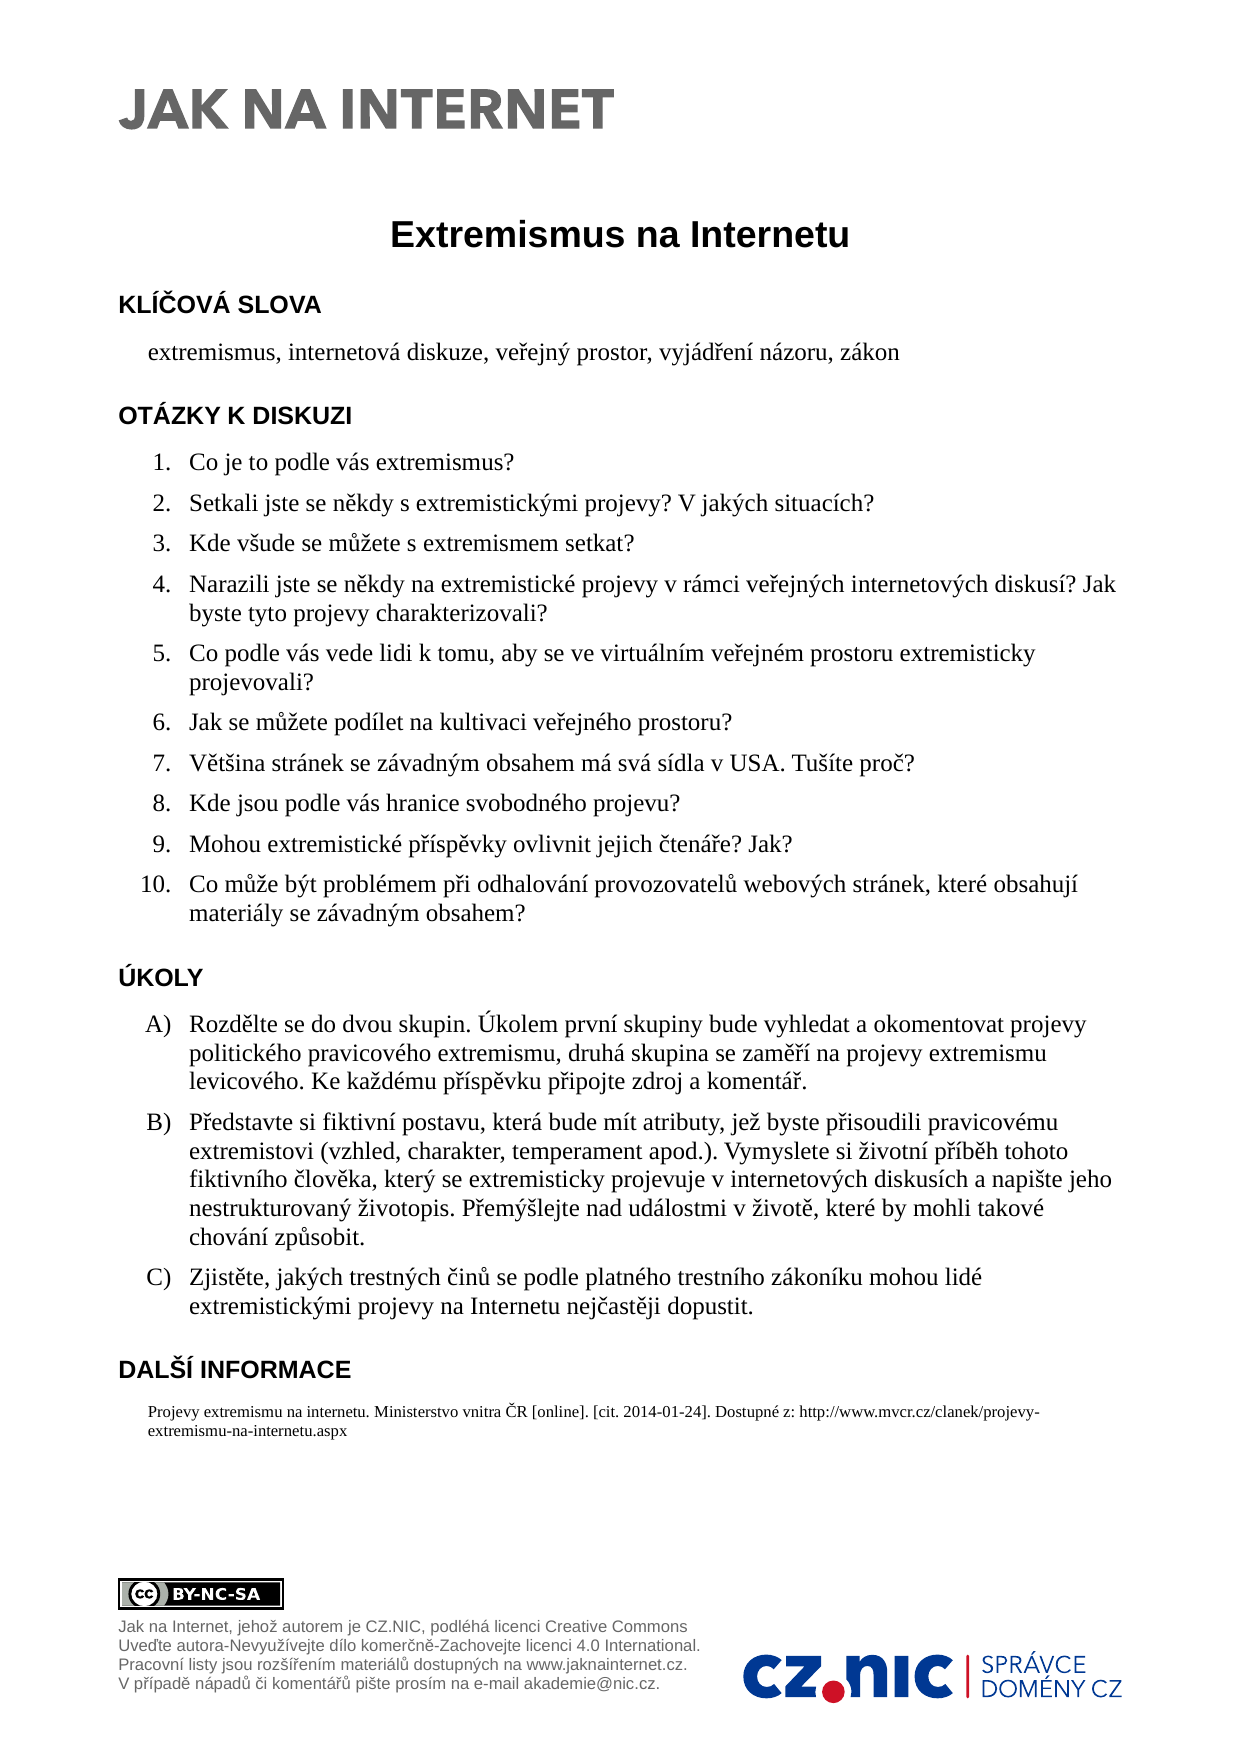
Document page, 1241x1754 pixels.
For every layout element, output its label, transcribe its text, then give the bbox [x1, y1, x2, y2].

subtitle KLÍČOVÁ SLOVA [118, 290, 1122, 319]
list Představte si fiktivní postavu, která bude mít atributy, jež byste přisoudili pravicovému extremistovi (vzhled, charakter, temperament apod.). Vymyslete si životní příběh tohoto fiktivního člověka, který se extremisticky projevuje v internetových diskusích a napište jeho nestrukturovaný životopis. Přemýšlejte nad událostmi v životě, které by mohli takové chování způsobit. [171, 1107, 1122, 1251]
list Co podle vás vede lidi k tomu, aby se ve virtuálním veřejném prostoru extremisticky projevovali? [171, 638, 1122, 696]
list Co může být problémem při odhalování provozovatelů webových stránek, které obsahují materiály se závadným obsahem? [171, 869, 1122, 927]
text Projevy extremismu na internetu. Ministerstvo vnitra ČR [online]. [cit. 2014-01-24]. Dostupné z: http://www.mvcr.cz/clanek/projevy-extremismu-na-internetu.aspx [148, 1402, 1122, 1440]
list Narazili jste se někdy na extremistické projevy v rámci veřejných internetových diskusí? Jak byste tyto projevy charakterizovali? [171, 569, 1122, 626]
subtitle ÚKOLY [118, 962, 1122, 991]
list Zjistěte, jakých trestných činů se podle platného trestního zákoníku mohou lidé extremistickými projevy na Internetu nejčastěji dopustit. [171, 1262, 1122, 1320]
subtitle OTÁZKY K DISKUZI [118, 401, 1122, 430]
list Kde jsou podle vás hranice svobodného projevu? [171, 788, 1122, 817]
list Kde všude se můžete s extremismem setkat? [171, 528, 1122, 557]
subtitle Extremismus na Internetu [118, 212, 1122, 255]
list Mohou extremistické příspěvky ovlivnit jejich čtenáře? Jak? [171, 829, 1122, 858]
text extremismus, internetová diskuze, veřejný prostor, vyjádření názoru, zákon [148, 337, 1122, 366]
list Rozdělte se do dvou skupin. Úkolem první skupiny bude vyhledat a okomentovat projevy politického pravicového extremismu, druhá skupina se zaměří na projevy extremismu levicového. Ke každému příspěvku připojte zdroj a komentář. [171, 1009, 1122, 1095]
list Setkali jste se někdy s extremistickými projevy? V jakých situacích? [171, 488, 1122, 517]
list Většina stránek se závadným obsahem má svá sídla v USA. Tušíte proč? [171, 748, 1122, 777]
list Co je to podle vás extremismus? [171, 447, 1122, 476]
subtitle DALŠÍ INFORMACE [118, 1355, 1122, 1384]
list Jak se můžete podílet na kultivaci veřejného prostoru? [171, 707, 1122, 736]
